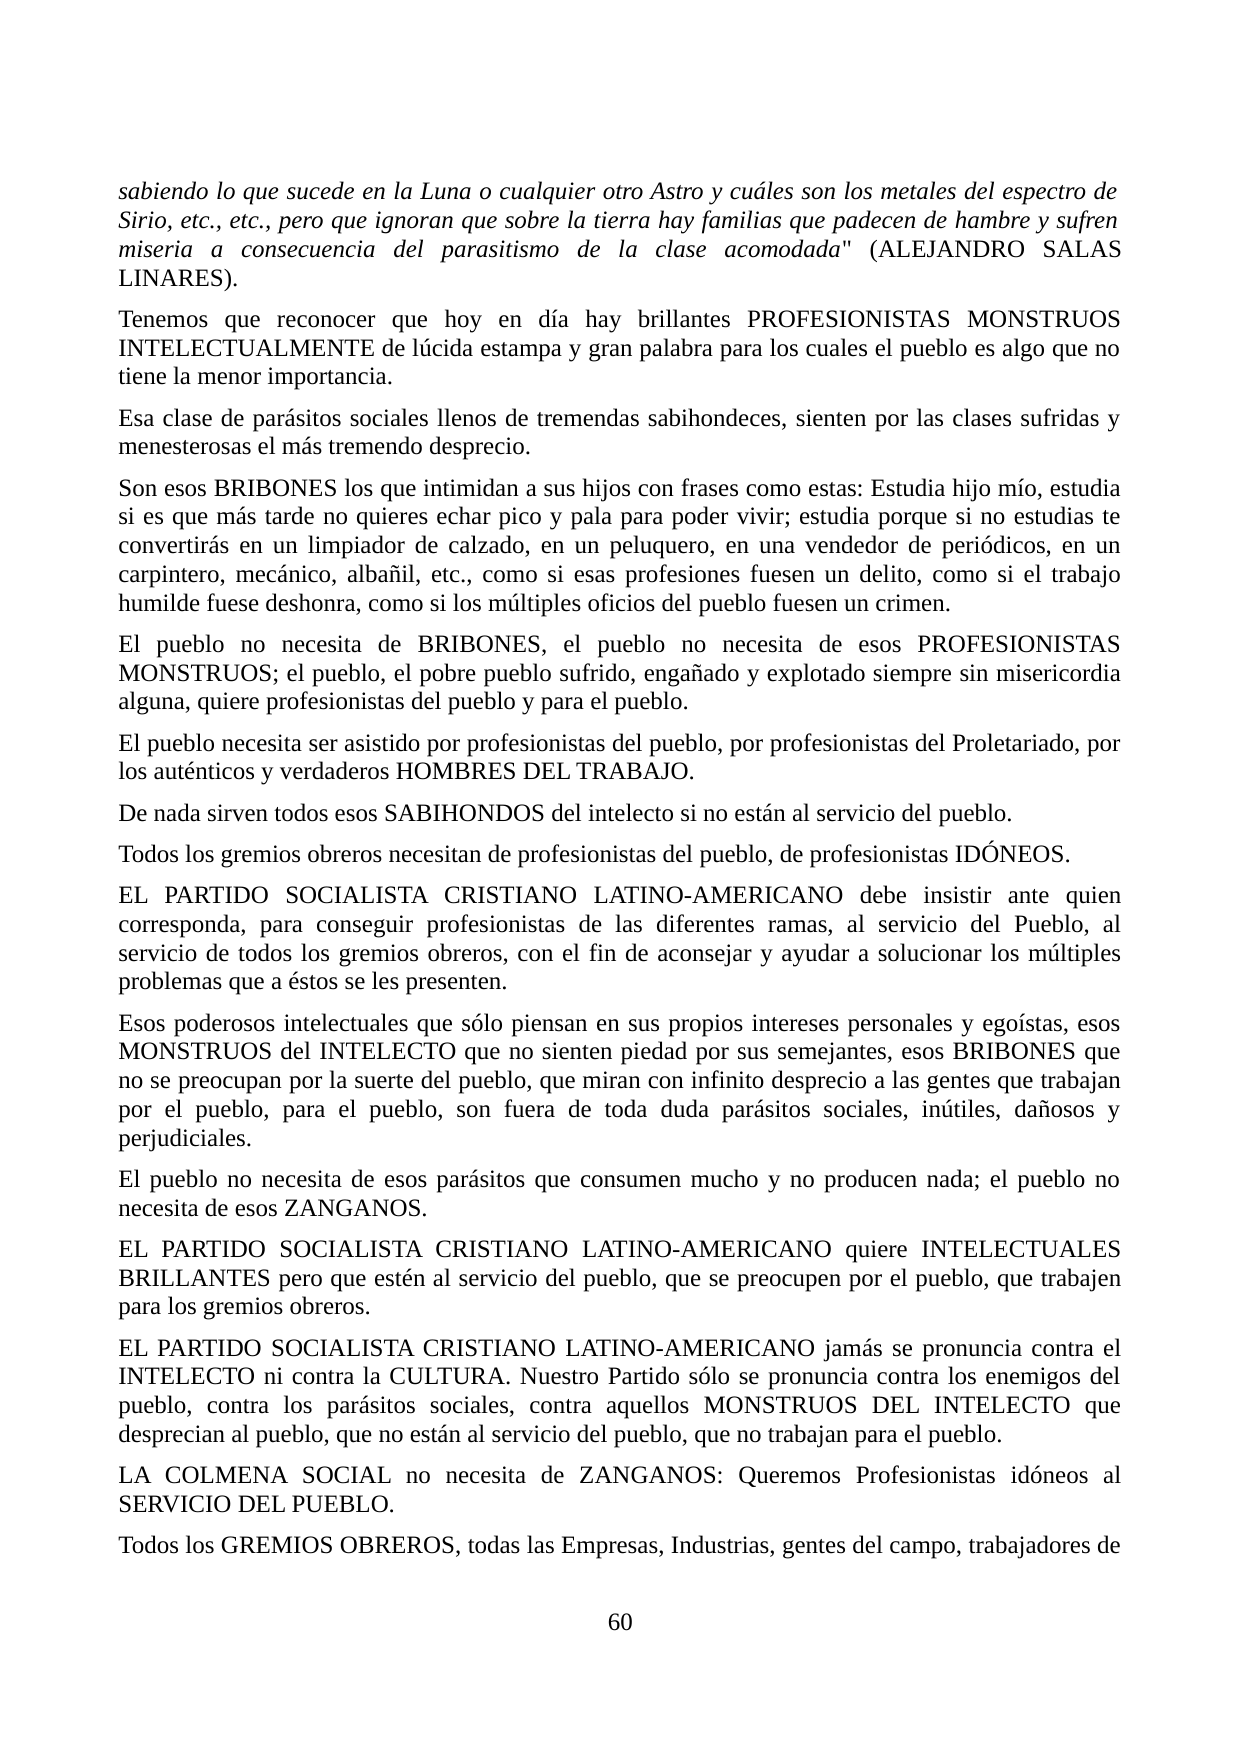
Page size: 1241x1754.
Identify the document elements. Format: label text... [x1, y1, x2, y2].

text EL PARTIDO SOCIALISTA CRISTIANO LATINO-AMERICANO debe insistir ante quien corresponda, para conseguir profesionistas de las diferentes ramas, al servicio del Pueblo, al servicio de todos los gremios obreros, con el fin de aconsejar y ayudar a solucionar los múltiples problemas que a éstos se les presenten. [118, 880, 1122, 995]
text El pueblo no necesita de esos parásitos que consumen mucho y no producen nada; el pueblo no necesita de esos ZANGANOS. [118, 1164, 1122, 1221]
text Todos los GREMIOS OBREROS, todas las Empresas, Industrias, gentes del campo, trabajadores de [118, 1530, 1122, 1559]
text EL PARTIDO SOCIALISTA CRISTIANO LATINO-AMERICANO quiere INTELECTUALES BRILLANTES pero que estén al servicio del pueblo, que se preocupen por el pueblo, que trabajen para los gremios obreros. [118, 1234, 1122, 1320]
text EL PARTIDO SOCIALISTA CRISTIANO LATINO-AMERICANO jamás se pronuncia contra el INTELECTO ni contra la CULTURA. Nuestro Partido sólo se pronuncia contra los enemigos del pueblo, contra los parásitos sociales, contra aquellos MONSTRUOS DEL INTELECTO que desprecian al pueblo, que no están al servicio del pueblo, que no trabajan para el pueblo. [118, 1333, 1122, 1448]
text De nada sirven todos esos SABIHONDOS del intelecto si no están al servicio del pueblo. [118, 798, 1122, 826]
text Todos los gremios obreros necesitan de profesionistas del pueblo, de profesionistas IDÓNEOS. [118, 839, 1122, 868]
text Son esos BRIBONES los que intimidan a sus hijos con frases como estas: Estudia hijo mío, estudia si es que más tarde no quieres echar pico y pala para poder vivir; estudia porque si no estudias te convertirás en un limpiador de calzado, en un peluquero, en una vendedor de periódicos, en un carpintero, mecánico, albañil, etc., como si esas profesiones fuesen un delito, como si el trabajo humilde fuese deshonra, como si los múltiples oficios del pueblo fuesen un crimen. [118, 473, 1122, 616]
text El pueblo necesita ser asistido por profesionistas del pueblo, por profesionistas del Proletariado, por los auténticos y verdaderos HOMBRES DEL TRABAJO. [118, 728, 1122, 785]
text Tenemos que reconocer que hoy en día hay brillantes PROFESIONISTAS MONSTRUOS INTELECTUALMENTE de lúcida estampa y gran palabra para los cuales el pueblo es algo que no tiene la menor importancia. [118, 304, 1122, 390]
text El pueblo no necesita de BRIBONES, el pueblo no necesita de esos PROFESIONISTAS MONSTRUOS; el pueblo, el pobre pueblo sufrido, engañado y explotado siempre sin misericordia alguna, quiere profesionistas del pueblo y para el pueblo. [118, 629, 1122, 715]
text Esos poderosos intelectuales que sólo piensan en sus propios intereses personales y egoístas, esos MONSTRUOS del INTELECTO que no sienten piedad por sus semejantes, esos BRIBONES que no se preocupan por la suerte del pueblo, que miran con infinito desprecio a las gentes que trabajan por el pueblo, para el pueblo, son fuera de toda duda parásitos sociales, inútiles, dañosos y perjudiciales. [118, 1008, 1122, 1151]
text sabiendo lo que sucede en la Luna o cualquier otro Astro y cuáles son los metales del espectro de Sirio, etc., etc., pero que ignoran que sobre la tierra hay familias que padecen de hambre y sufren miseria a consecuencia del parasitismo de la clase acomodada" (ALEJANDRO SALAS LINARES). [118, 176, 1122, 291]
text Esa clase de parásitos sociales llenos de tremendas sabihondeces, sienten por las clases sufridas y menesterosas el más tremendo desprecio. [118, 403, 1122, 460]
text LA COLMENA SOCIAL no necesita de ZANGANOS: Queremos Profesionistas idóneos al SERVICIO DEL PUEBLO. [118, 1460, 1122, 1518]
